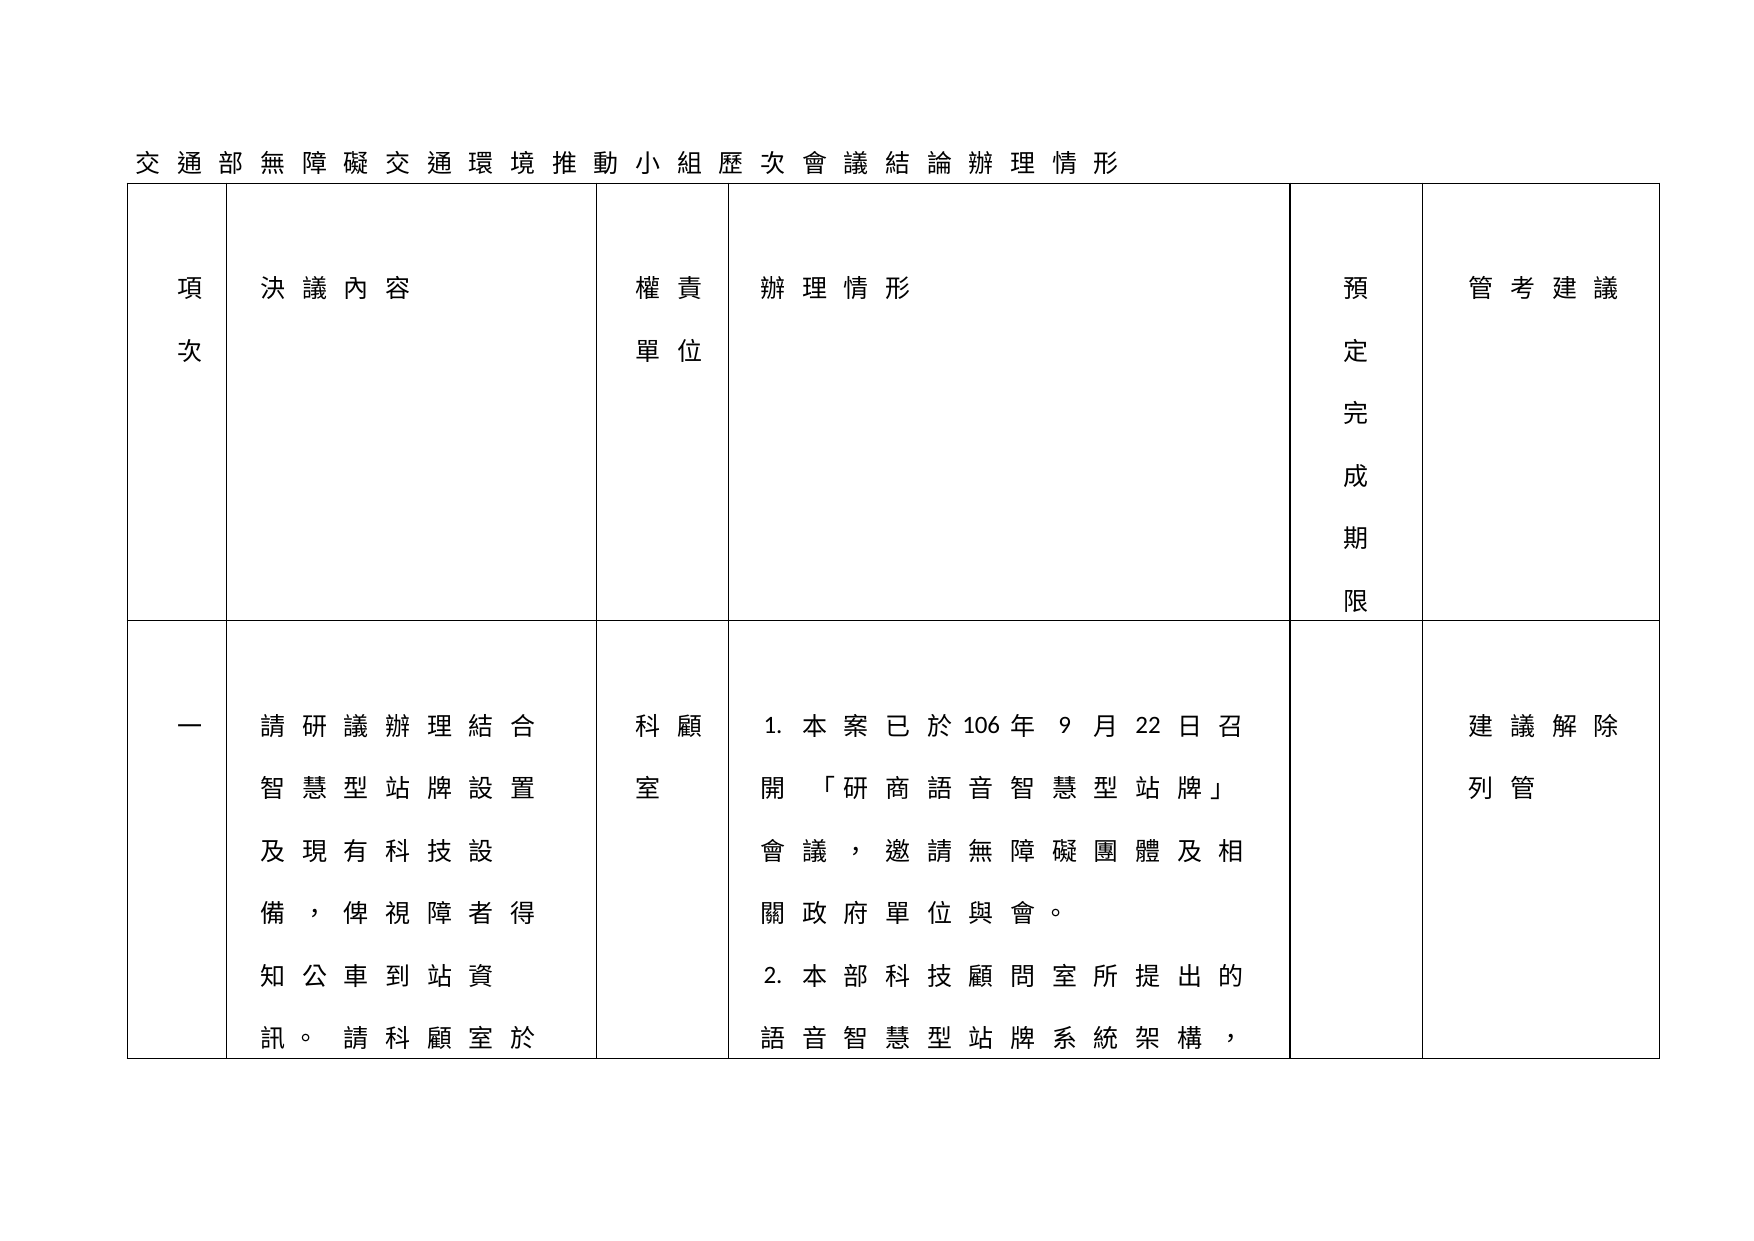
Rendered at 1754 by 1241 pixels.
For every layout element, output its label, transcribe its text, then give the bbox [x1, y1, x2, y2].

table_header 預定完成期限 [1291, 184, 1422, 620]
table_header 管考建議 [1423, 184, 1659, 620]
table_cell 請研議辦理結合智慧型站牌設置及現有科技設備，俾視障者得知公車到站資訊。請科顧室於 [227, 621, 596, 1058]
table_header 辦理情形 [729, 184, 1289, 620]
table_cell 建議解除列管 [1423, 621, 1659, 1058]
text 交通部無障礙交通環境推動小組歷次會議結論辦理情形 [127, 120, 1627, 183]
table_cell 一 [128, 621, 226, 1058]
table_cell 科顧室 [597, 621, 728, 1058]
table_header 項次 [128, 184, 226, 620]
table_cell 1.本案已於106年9月22日召開「研商語音智慧型站牌」會議，邀請無障礙團體及相關政府單位與會。 2.本部科技顧問室所提出的語音智慧型站牌系統架構， [729, 621, 1289, 1058]
table_header 權責單位 [597, 184, 728, 620]
table_header 決議內容 [227, 184, 596, 620]
table_cell [1291, 621, 1422, 1058]
